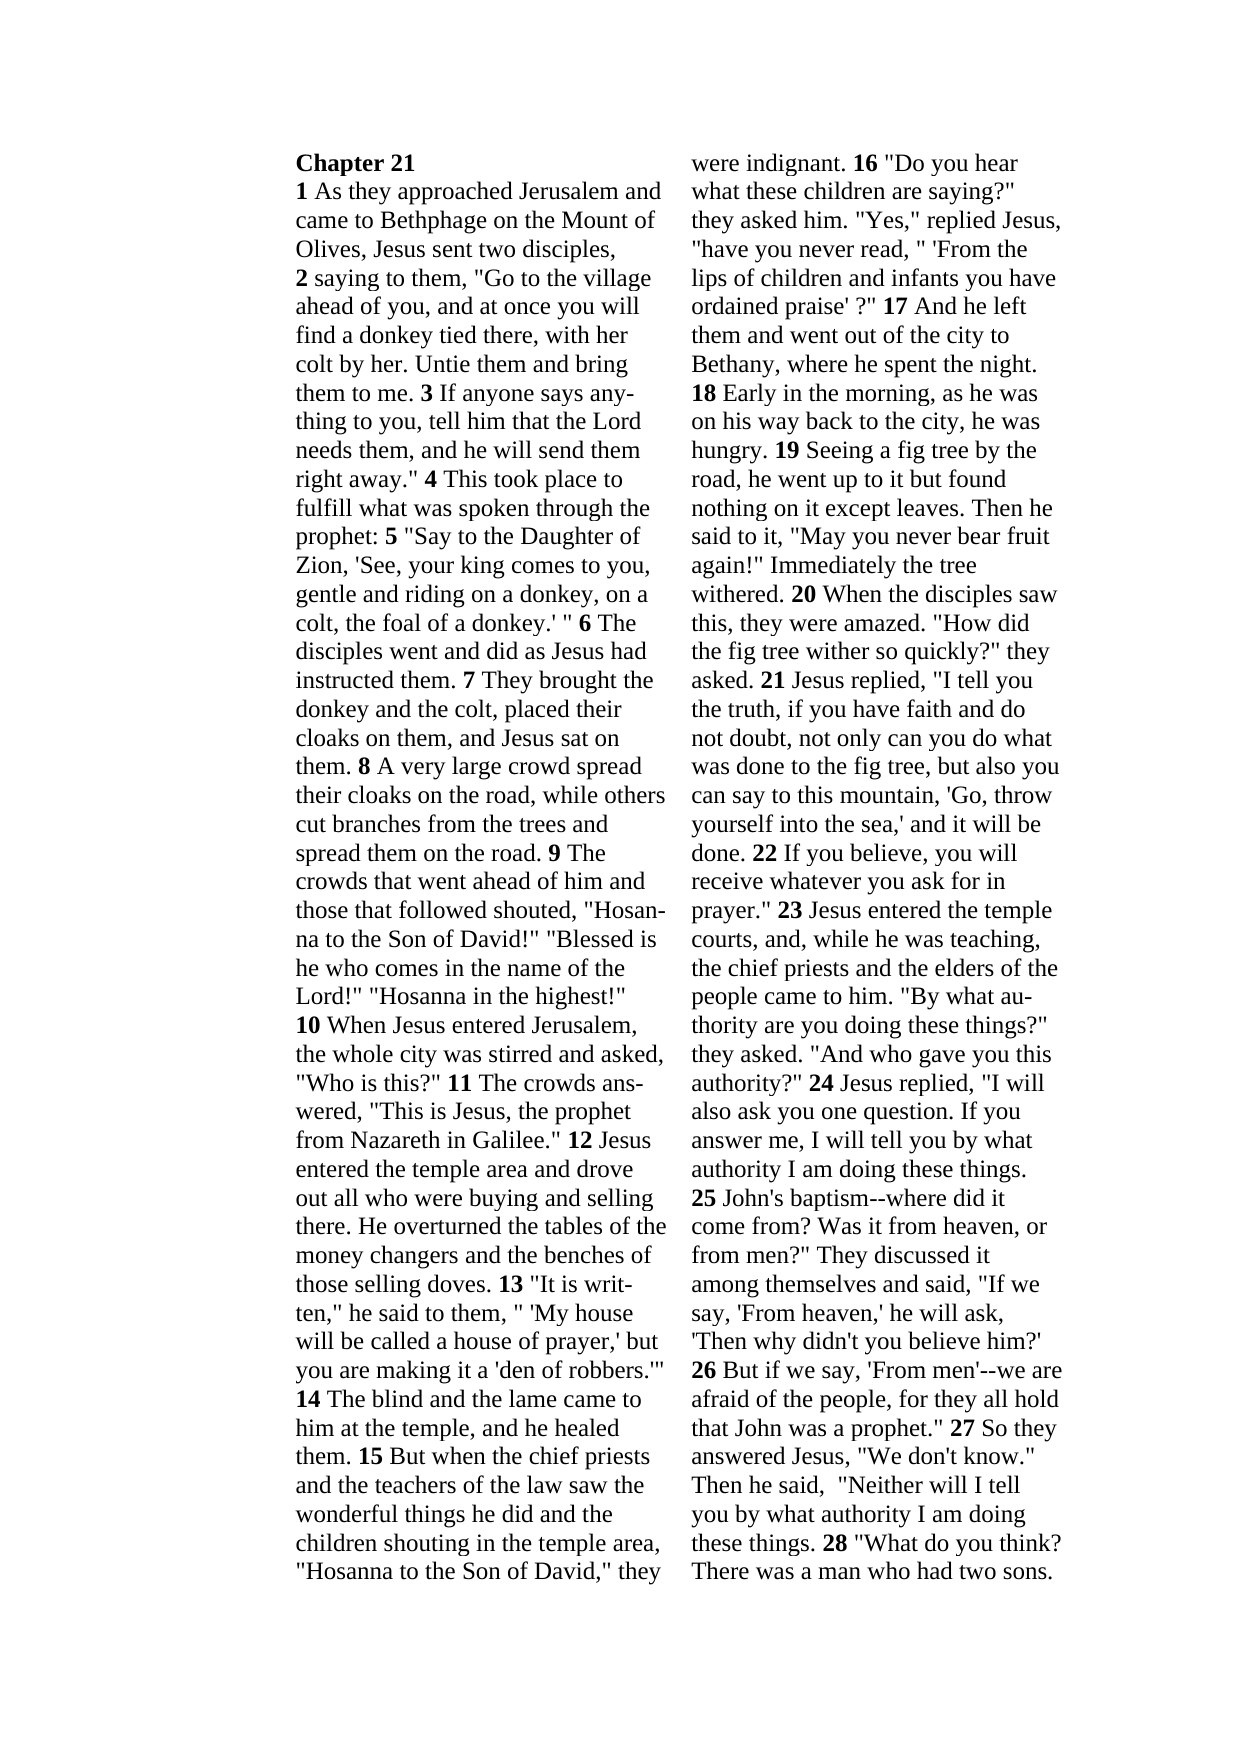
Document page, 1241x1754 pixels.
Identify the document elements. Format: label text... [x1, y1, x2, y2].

text Chapter 21 [295, 148, 667, 176]
text were indignant. 16 "Do you hear what these children are saying?" they asked him. "Yes," replied Jesus, "have you never read, " 'From the lips of children and infants you have ordained praise' ?" 17 And he left them and went out of the city to Bethany, where he spent the night. 18 Early in the morning, as he was on his way back to the city, he was hungry. 19 Seeing a fig tree by the road, he went up to it but found nothing on it except leaves. Then he said to it, "May you never bear fruit again!" Immediately the tree withered. 20 When the disciples saw this, they were amazed. "How did the fig tree wither so quickly?" they asked. 21 Jesus replied, "I tell you the truth, if you have faith and do not doubt, not only can you do what was done to the fig tree, but also you can say to this mountain, 'Go, throw yourself into the sea,' and it will be done. 22 If you believe, you will receive whatever you ask for in prayer." 23 Jesus entered the temple courts, and, while he was teaching, the chief priests and the elders of the people came to him. "By what au-thority are you doing these things?" they asked. "And who gave you this authority?" 24 Jesus replied, "I will also ask you one question. If you answer me, I will tell you by what authority I am doing these things. 25 John's baptism--where did it come from? Was it from heaven, or from men?" They discussed it among themselves and said, "If we say, 'From heaven,' he will ask, 'Then why didn't you believe him?' 26 But if we say, 'From men'--we are afraid of the people, for they all hold that John was a prophet." 27 So they answered Jesus, "We don't know." Then he said, "Neither will I tell you by what authority I am doing these things. 28 "What do you think? There was a man who had two sons. [691, 148, 1063, 1585]
text 1 As they approached Jerusalem and came to Bethphage on the Mount of Olives, Jesus sent two disciples, 2 saying to them, "Go to the village ahead of you, and at once you will find a donkey tied there, with her colt by her. Untie them and bring them to me. 3 If anyone says any-thing to you, tell him that the Lord needs them, and he will send them right away." 4 This took place to fulfill what was spoken through the prophet: 5 "Say to the Daughter of Zion, 'See, your king comes to you, gentle and riding on a donkey, on a colt, the foal of a donkey.' " 6 The disciples went and did as Jesus had instructed them. 7 They brought the donkey and the colt, placed their cloaks on them, and Jesus sat on them. 8 A very large crowd spread their cloaks on the road, while others cut branches from the trees and spread them on the road. 9 The crowds that went ahead of him and those that followed shouted, "Hosan-na to the Son of David!" "Blessed is he who comes in the name of the Lord!" "Hosanna in the highest!" 10 When Jesus entered Jerusalem, the whole city was stirred and asked, "Who is this?" 11 The crowds ans-wered, "This is Jesus, the prophet from Nazareth in Galilee." 12 Jesus entered the temple area and drove out all who were buying and selling there. He overturned the tables of the money changers and the benches of those selling doves. 13 "It is writ-ten," he said to them, " 'My house will be called a house of prayer,' but you are making it a 'den of robbers.'" 14 The blind and the lame came to him at the temple, and he healed them. 15 But when the chief priests and the teachers of the law saw the wonderful things he did and the children shouting in the temple area, "Hosanna to the Son of David," they [295, 176, 667, 1585]
